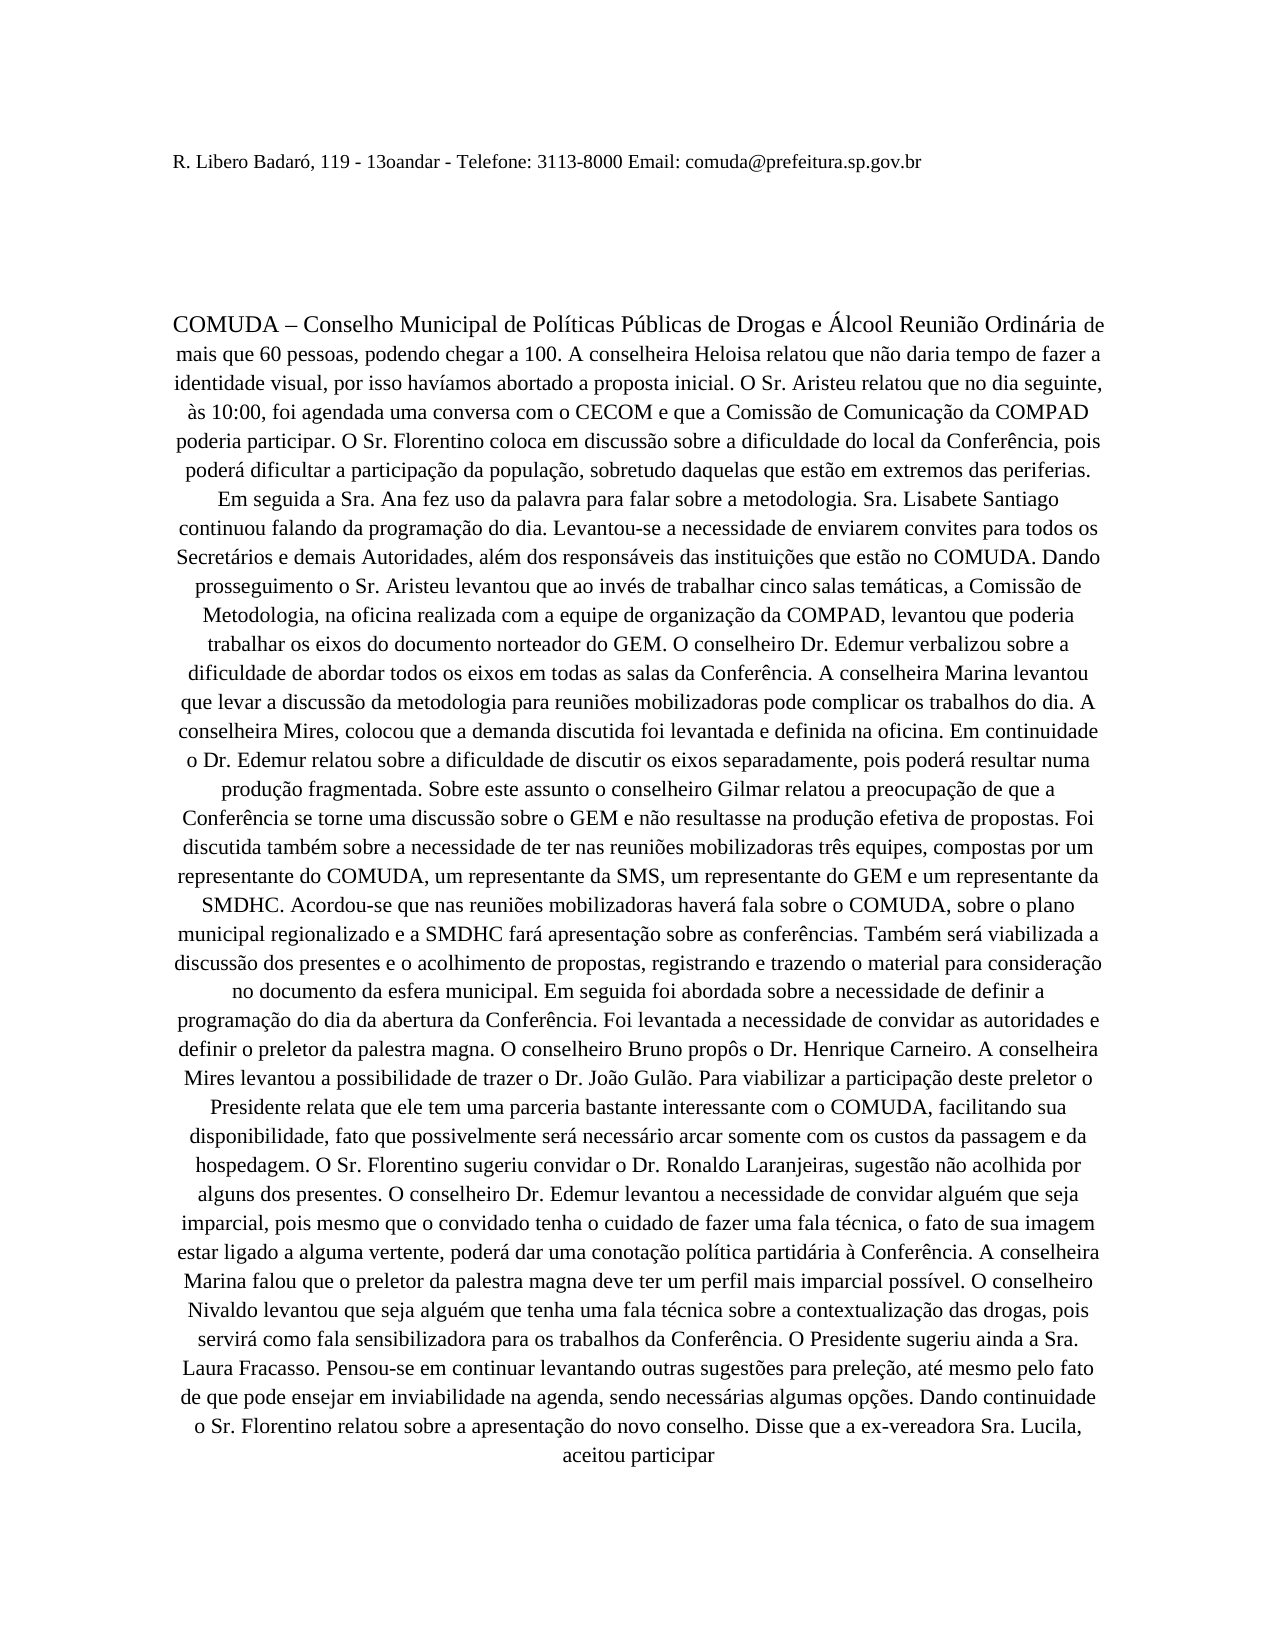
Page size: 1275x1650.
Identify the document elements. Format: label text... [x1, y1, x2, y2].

text R. Libero Badaró, 119 - 13oandar - Telefone: 3113-8000 Email: comuda@prefeitura.sp.gov.br [172, 150, 1018, 173]
text COMUDA – Conselho Municipal de Políticas Públicas de Drogas e Álcool Reunião Ordinária de mais que 60 pessoas, podendo chegar a 100. A conselheira Heloisa relatou que não daria tempo de fazer a identidade visual, por isso havíamos abortado a proposta inicial. O Sr. Aristeu relatou que no dia seguinte, às 10:00, foi agendada uma conversa com o CECOM e que a Comissão de Comunicação da COMPAD poderia participar. O Sr. Florentino coloca em discussão sobre a dificuldade do local da Conferência, pois poderá dificultar a participação da população, sobretudo daquelas que estão em extremos das periferias. Em seguida a Sra. Ana fez uso da palavra para falar sobre a metodologia. Sra. Lisabete Santiago continuou falando da programação do dia. Levantou-se a necessidade de enviarem convites para todos os Secretários e demais Autoridades, além dos responsáveis das instituições que estão no COMUDA. Dando prosseguimento o Sr. Aristeu levantou que ao invés de trabalhar cinco salas temáticas, a Comissão de Metodologia, na oficina realizada com a equipe de organização da COMPAD, levantou que poderia trabalhar os eixos do documento norteador do GEM. O conselheiro Dr. Edemur verbalizou sobre a dificuldade de abordar todos os eixos em todas as salas da Conferência. A conselheira Marina levantou que levar a discussão da metodologia para reuniões mobilizadoras pode complicar os trabalhos do dia. A conselheira Mires, colocou que a demanda discutida foi levantada e definida na oficina. Em continuidade o Dr. Edemur relatou sobre a dificuldade de discutir os eixos separadamente, pois poderá resultar numa produção fragmentada. Sobre este assunto o conselheiro Gilmar relatou a preocupação de que a Conferência se torne uma discussão sobre o GEM e não resultasse na produção efetiva de propostas. Foi discutida também sobre a necessidade de ter nas reuniões mobilizadoras três equipes, compostas por um representante do COMUDA, um representante da SMS, um representante do GEM e um representante da SMDHC. Acordou-se que nas reuniões mobilizadoras haverá fala sobre o COMUDA, sobre o plano municipal regionalizado e a SMDHC fará apresentação sobre as conferências. Também será viabilizada a discussão dos presentes e o acolhimento de propostas, registrando e trazendo o material para consideração no documento da esfera municipal. Em seguida foi abordada sobre a necessidade de definir a programação do dia da abertura da Conferência. Foi levantada a necessidade de convidar as autoridades e definir o preletor da palestra magna. O conselheiro Bruno propôs o Dr. Henrique Carneiro. A conselheira Mires levantou a possibilidade de trazer o Dr. João Gulão. Para viabilizar a participação deste preletor o Presidente relata que ele tem uma parceria bastante interessante com o COMUDA, facilitando sua disponibilidade, fato que possivelmente será necessário arcar somente com os custos da passagem e da hospedagem. O Sr. Florentino sugeriu convidar o Dr. Ronaldo Laranjeiras, sugestão não acolhida por alguns dos presentes. O conselheiro Dr. Edemur levantou a necessidade de convidar alguém que seja imparcial, pois mesmo que o convidado tenha o cuidado de fazer uma fala técnica, o fato de sua imagem estar ligado a alguma vertente, poderá dar uma conotação política partidária à Conferência. A conselheira Marina falou que o preletor da palestra magna deve ter um perfil mais imparcial possível. O conselheiro Nivaldo levantou que seja alguém que tenha uma fala técnica sobre a contextualização das drogas, pois servirá como fala sensibilizadora para os trabalhos da Conferência. O Presidente sugeriu ainda a Sra. Laura Fracasso. Pensou-se em continuar levantando outras sugestões para preleção, até mesmo pelo fato de que pode ensejar em inviabilidade na agenda, sendo necessárias algumas opções. Dando continuidade o Sr. Florentino relatou sobre a apresentação do novo conselho. Disse que a ex-vereadora Sra. Lucila, aceitou participar [172, 310, 1104, 1467]
